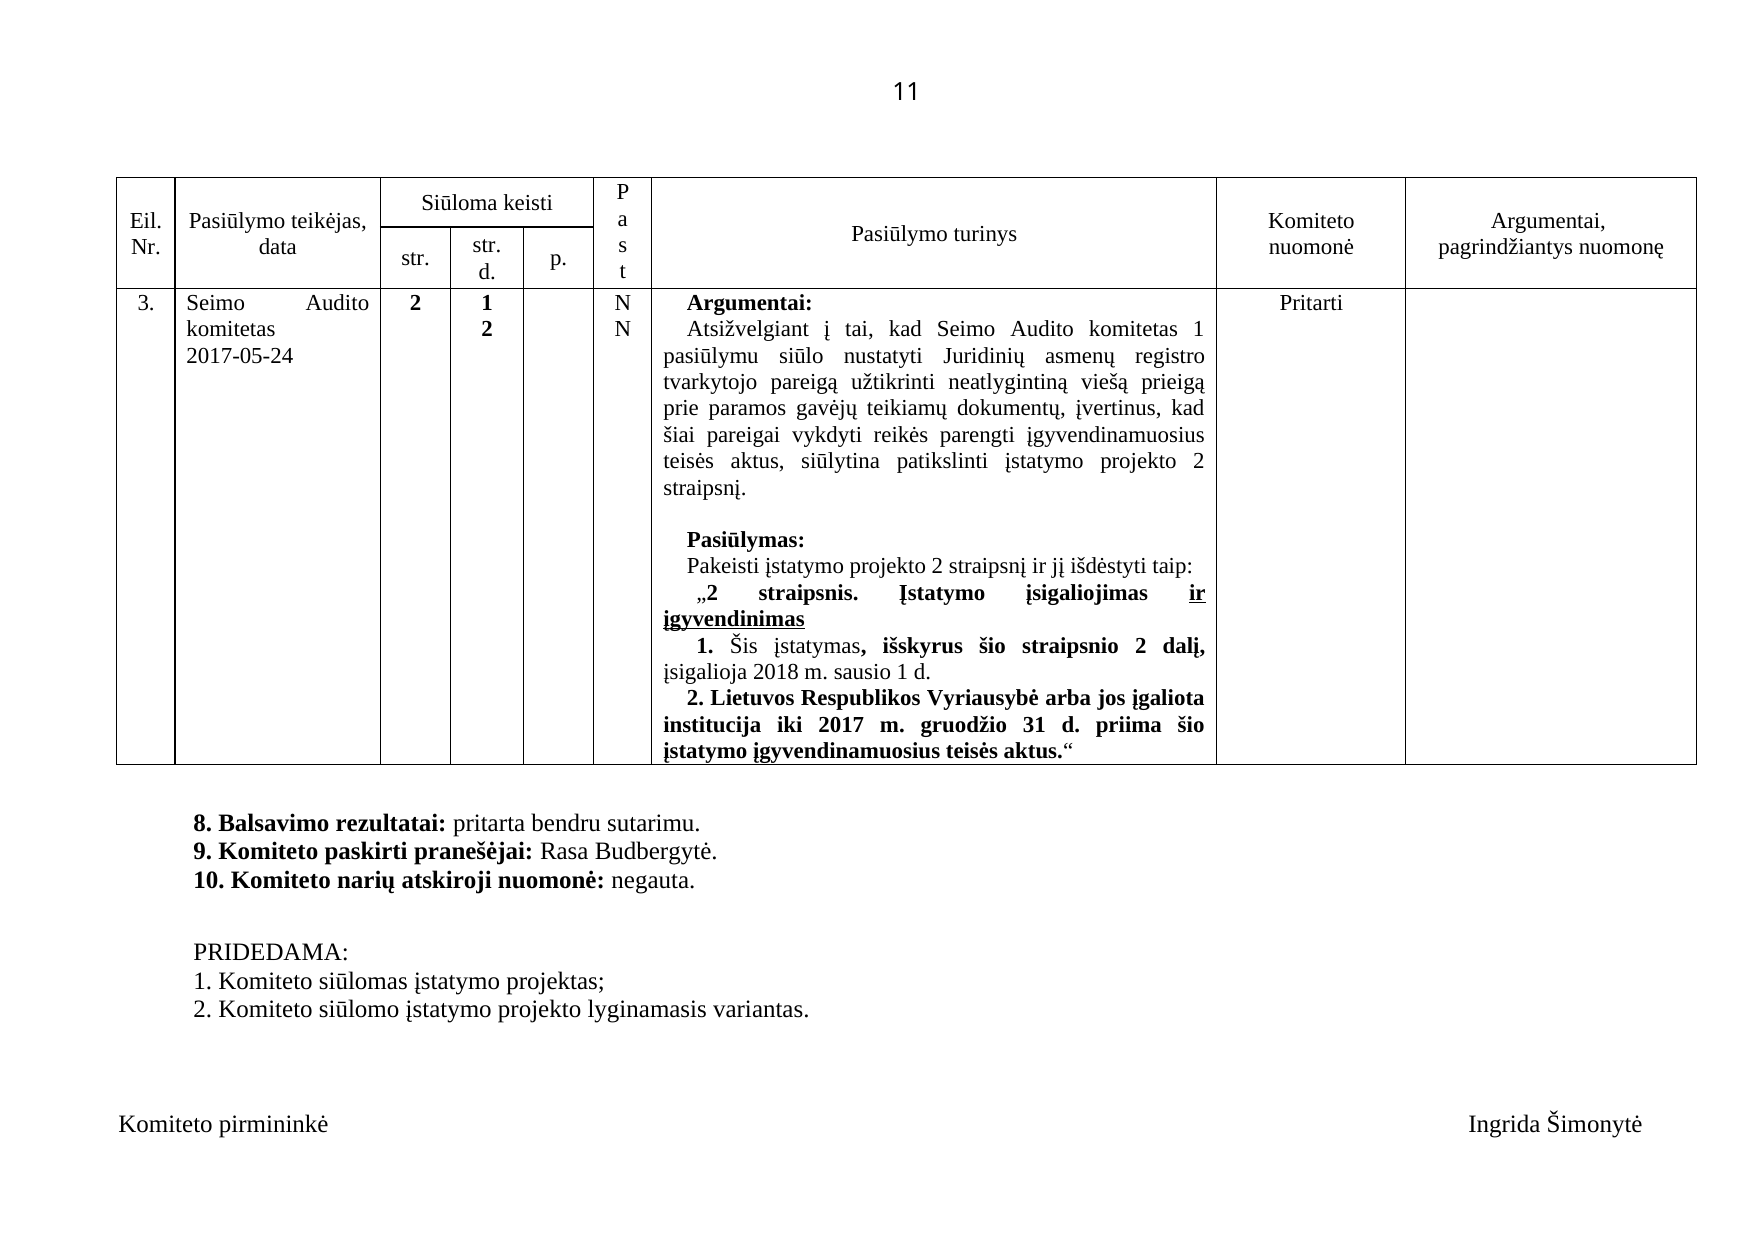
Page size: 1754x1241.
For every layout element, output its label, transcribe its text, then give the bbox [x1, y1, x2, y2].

text 8. Balsavimo rezultatai: pritarta bendru sutarimu. [118, 808, 1695, 836]
table_cell 1 2 [451, 289, 523, 763]
table_cell 2 [381, 289, 450, 763]
table_header Pasiūlymo turinys [652, 178, 1216, 288]
text Komiteto pirmininkė Ingrida Šimonytė [118, 1109, 1695, 1138]
text 1. Komiteto siūlomas įstatymo projektas; [118, 966, 1695, 994]
text 9. Komiteto paskirti pranešėjai: Rasa Budbergytė. [118, 836, 1695, 865]
table_cell [524, 289, 593, 763]
table_cell Pritarti [1217, 289, 1405, 763]
table_cell str. [381, 228, 450, 288]
text 2. Komiteto siūlomo įstatymo projekto lyginamasis variantas. [118, 994, 1695, 1023]
table_cell N N [594, 289, 651, 763]
table_header Siūloma keisti [381, 178, 593, 226]
table_cell 3. [117, 289, 174, 763]
table_header Argumentai, pagrindžiantys nuomonę [1406, 178, 1696, 288]
table_header Pasiūlymo teikėjas, data [176, 178, 380, 288]
table_cell str. d. [451, 228, 523, 288]
table_header Eil. Nr. [117, 178, 174, 288]
text 10. Komiteto narių atskiroji nuomonė: negauta. [118, 865, 1695, 894]
table_cell Argumentai: Atsižvelgiant į tai, kad Seimo Audito komitetas 1 pasiūlymu siūlo nustatyti Juridinių asmenų registro tvarkytojo pareigą užtikrinti neatlygintiną viešą prieigą prie paramos gavėjų teikiamų dokumentų, įvertinus, kad šiai pareigai vykdyti reikės parengti įgyvendinamuosius teisės aktus, siūlytina patikslinti įstatymo projekto 2 straipsnį. Pasiūlymas: Pakeisti įstatymo projekto 2 straipsnį ir jį išdėstyti taip: „2 straipsnis. Įstatymo įsigaliojimas ir įgyvendinimas 1. Šis įstatymas, išskyrus šio straipsnio 2 dalį, įsigalioja 2018 m. sausio 1 d. 2. Lietuvos Respublikos Vyriausybė arba jos įgaliota institucija iki 2017 m. gruodžio 31 d. priima šio įstatymo įgyvendinamuosius teisės aktus.“ [652, 289, 1216, 763]
table_cell Seimo Audito komitetas 2017-05-24 [176, 289, 380, 763]
table_header Komiteto nuomonė [1217, 178, 1405, 288]
table_header Pastabos [594, 178, 651, 288]
table_cell p. [524, 228, 593, 288]
text PRIDEDAMA: [118, 937, 1695, 966]
table_cell [1406, 289, 1696, 763]
